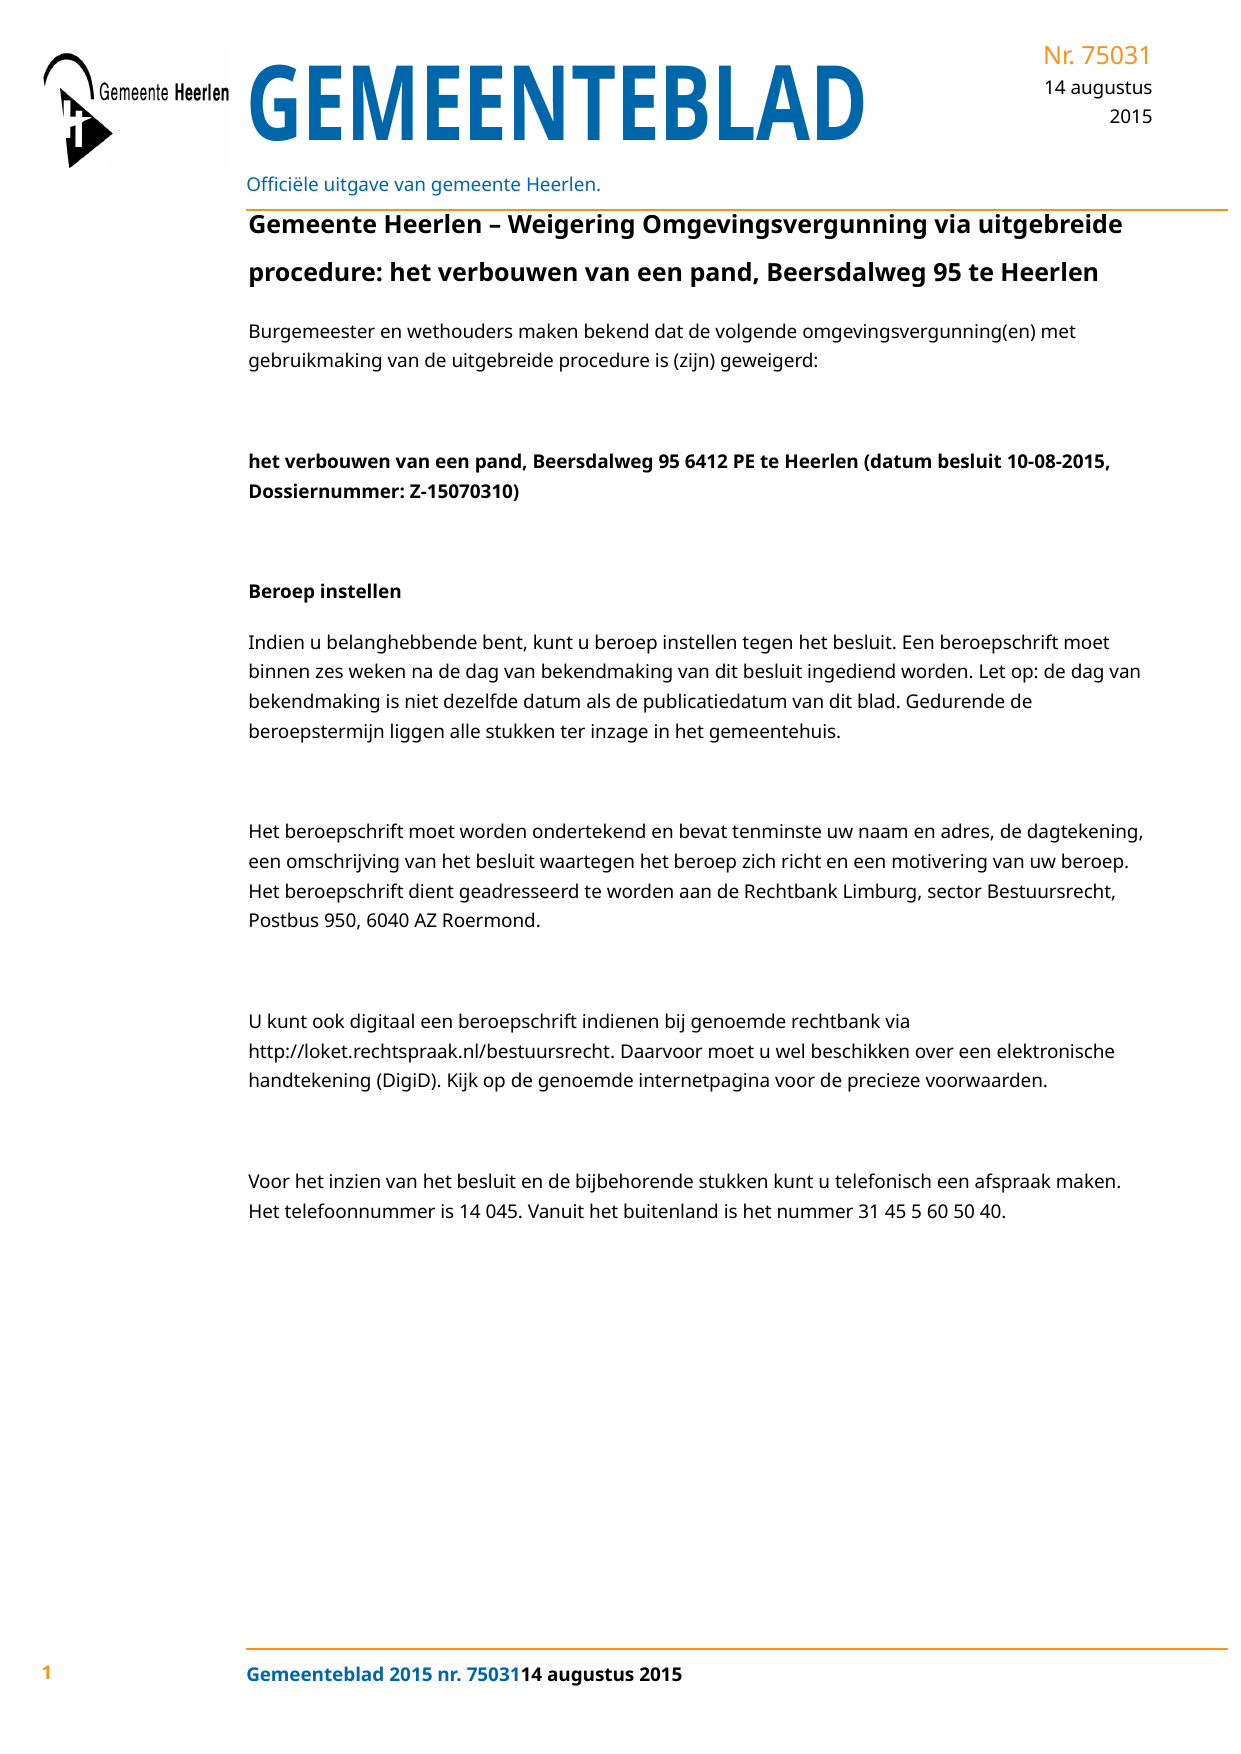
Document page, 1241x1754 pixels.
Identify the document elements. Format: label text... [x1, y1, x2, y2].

picture [41, 47, 231, 172]
text het verbouwen van een pand, Beersdalweg 95 6412 PE te Heerlen (datum besluit 10-08-2015, Dossiernummer: Z-15070310) [248, 448, 1152, 504]
text Gemeente Heerlen – Weigering Omgevingsvergunning via uitgebreide procedure: het verbouwen van een pand, Beersdalweg 95 te Heerlen [248, 211, 1152, 288]
text Indien u belanghebbende bent, kunt u beroep instellen tegen het besluit. Een beroepschrift moet binnen zes weken na de dag van bekendmaking van dit besluit ingediend worden. Let op: de dag van bekendmaking is niet dezelfde datum als de publicatiedatum van dit blad. Gedurende de beroepstermijn liggen alle stukken ter inzage in het gemeentehuis. [248, 629, 1152, 744]
text Het beroepschrift moet worden ondertekend en bevat tenminste uw naam en adres, de dagtekening, een omschrijving van het besluit waartegen het beroep zich richt en een motivering van uw beroep. Het beroepschrift dient geadresseerd te worden aan de Rechtbank Limburg, sector Bestuursrecht, Postbus 950, 6040 AZ Roermond. [248, 819, 1152, 933]
text U kunt ook digitaal een beroepschrift indienen bij genoemde rechtbank via http://loket.rechtspraak.nl/bestuursrecht. Daarvoor moet u wel beschikken over een elektronische handtekening (DigiD). Kijk op de genoemde internetpagina voor de precieze voorwaarden. [248, 1008, 1152, 1093]
text Voor het inzien van het besluit en de bijbehorende stukken kunt u telefonisch een afspraak maken. Het telefoonnummer is 14 045. Vanuit het buitenland is het nummer 31 45 5 60 50 40. [248, 1168, 1152, 1224]
text Beroep instellen [248, 579, 1152, 604]
text Burgemeester en wethouders maken bekend dat de volgende omgevingsvergunning(en) met gebruikmaking van de uitgebreide procedure is (zijn) geweigerd: [248, 318, 1152, 373]
